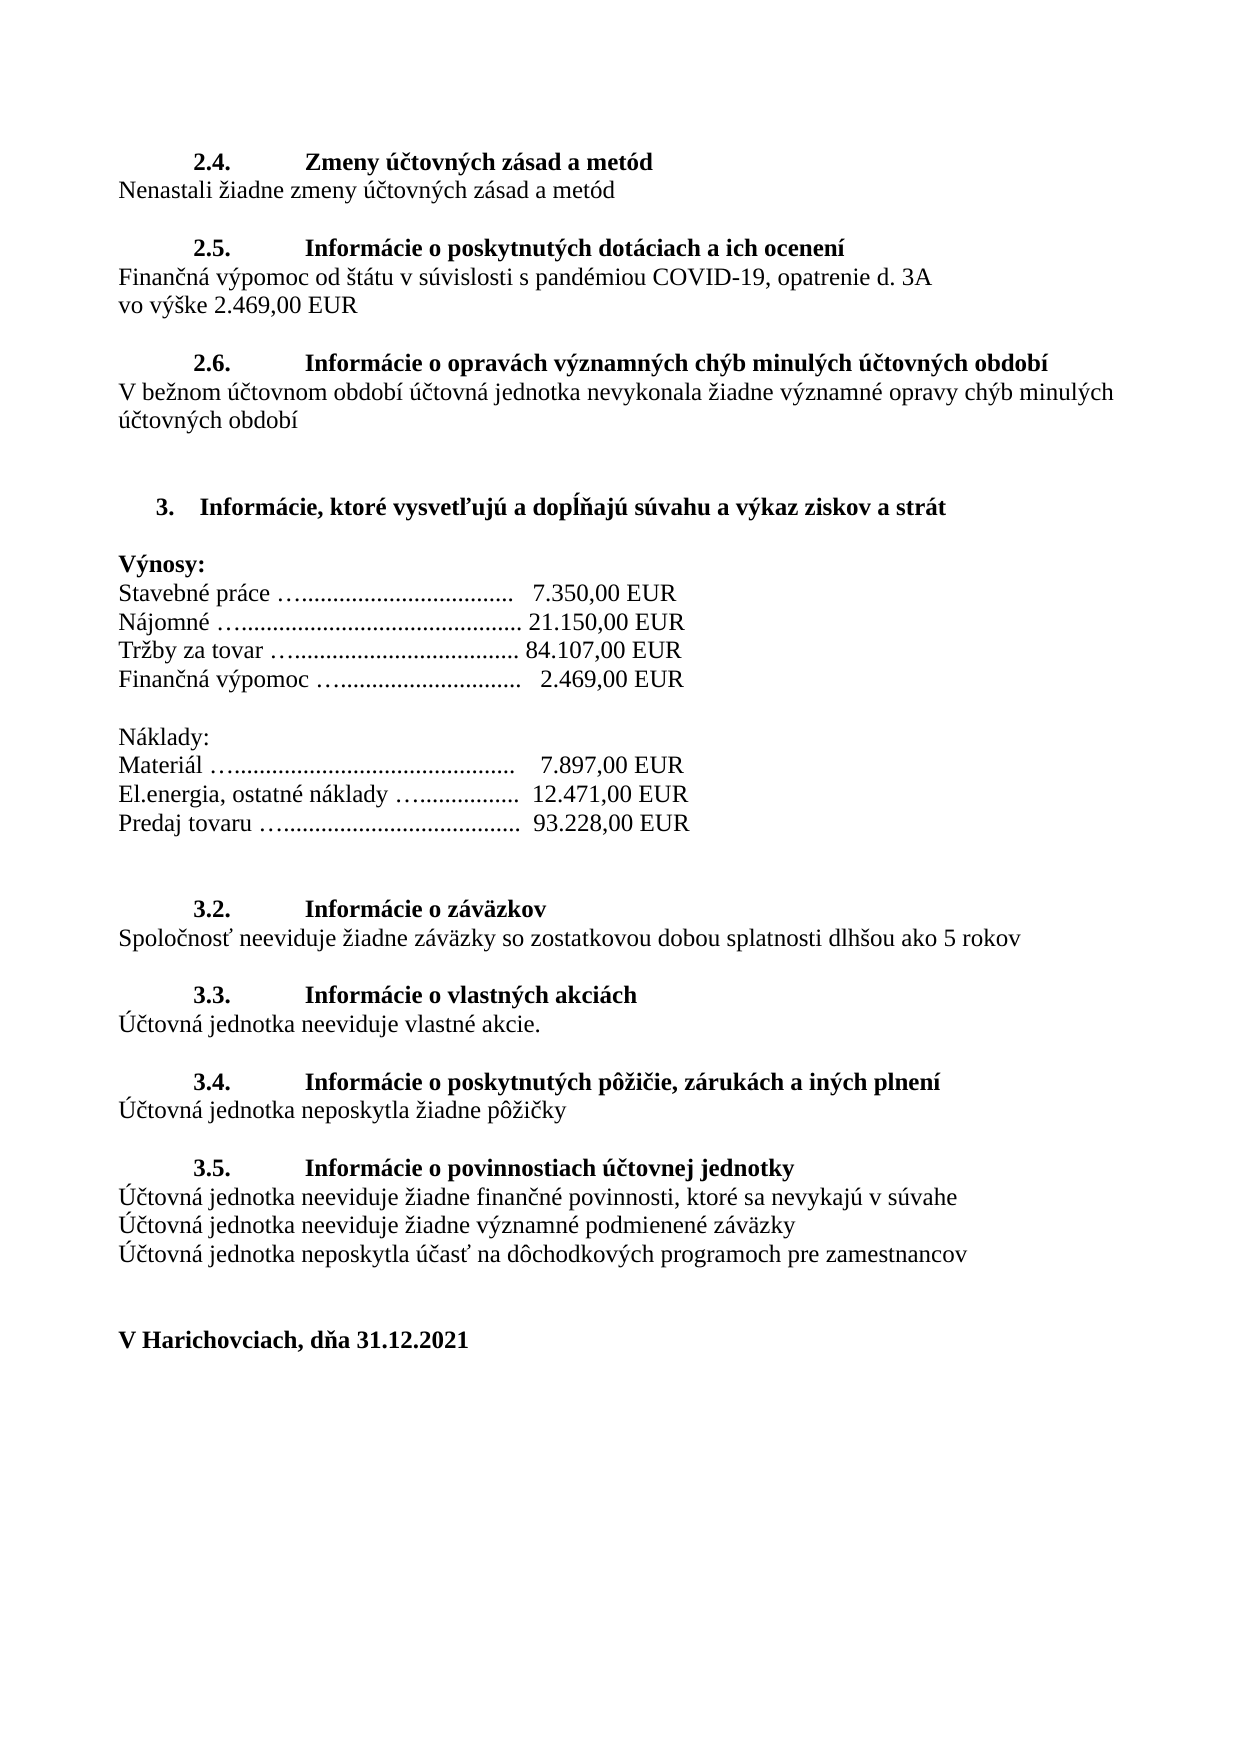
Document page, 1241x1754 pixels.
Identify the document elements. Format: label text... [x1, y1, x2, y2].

text Účtovná jednotka neeviduje žiadne finančné povinnosti, ktoré sa nevykajú v súvahe [118, 1182, 1122, 1211]
list Informácie o opravách významných chýb minulých účtovných období [193, 348, 1122, 377]
text Nájomné …............................................. 21.150,00 EUR [118, 607, 1122, 636]
text Účtovná jednotka neeviduje vlastné akcie. [118, 1009, 1122, 1038]
list Informácie o záväzkov [193, 894, 1122, 923]
text Spoločnosť neeviduje žiadne záväzky so zostatkovou dobou splatnosti dlhšou ako 5 rokov [118, 923, 1122, 952]
text vo výške 2.469,00 EUR [118, 291, 1122, 319]
list Informácie o poskytnutých pôžičie, zárukách a iných plnení [193, 1067, 1122, 1096]
text účtovných období [118, 406, 1122, 434]
text Tržby za tovar ….................................... 84.107,00 EUR [118, 636, 1122, 664]
list Informácie, ktoré vysvetľujú a dopĺňajú súvahu a výkaz ziskov a strát [156, 492, 1122, 521]
list Informácie o vlastných akciách [193, 981, 1122, 1009]
text Finančná výpomoc …............................. 2.469,00 EUR [118, 664, 1122, 693]
list Informácie o povinnostiach účtovnej jednotky [193, 1153, 1122, 1182]
text Náklady: [118, 722, 1122, 751]
text V Harichovciach, dňa 31.12.2021 [118, 1326, 1122, 1354]
list Informácie o poskytnutých dotáciach a ich ocenení [193, 233, 1122, 262]
text Účtovná jednotka neposkytla účasť na dôchodkových programoch pre zamestnancov [118, 1239, 1122, 1268]
text Finančná výpomoc od štátu v súvislosti s pandémiou COVID-19, opatrenie d. 3A [118, 262, 1122, 291]
text Účtovná jednotka neeviduje žiadne významné podmienené záväzky [118, 1211, 1122, 1239]
text Predaj tovaru …...................................... 93.228,00 EUR [118, 808, 1122, 837]
text Stavebné práce ….................................. 7.350,00 EUR [118, 578, 1122, 607]
text V bežnom účtovnom období účtovná jednotka nevykonala žiadne významné opravy chýb minulých [118, 377, 1122, 406]
list Zmeny účtovných zásad a metód [193, 147, 1122, 176]
text El.energia, ostatné náklady …................ 12.471,00 EUR [118, 779, 1122, 808]
text Materiál …............................................. 7.897,00 EUR [118, 751, 1122, 779]
text Účtovná jednotka neposkytla žiadne pôžičky [118, 1096, 1122, 1124]
text Výnosy: [118, 549, 1122, 578]
text Nenastali žiadne zmeny účtovných zásad a metód [118, 176, 1122, 204]
